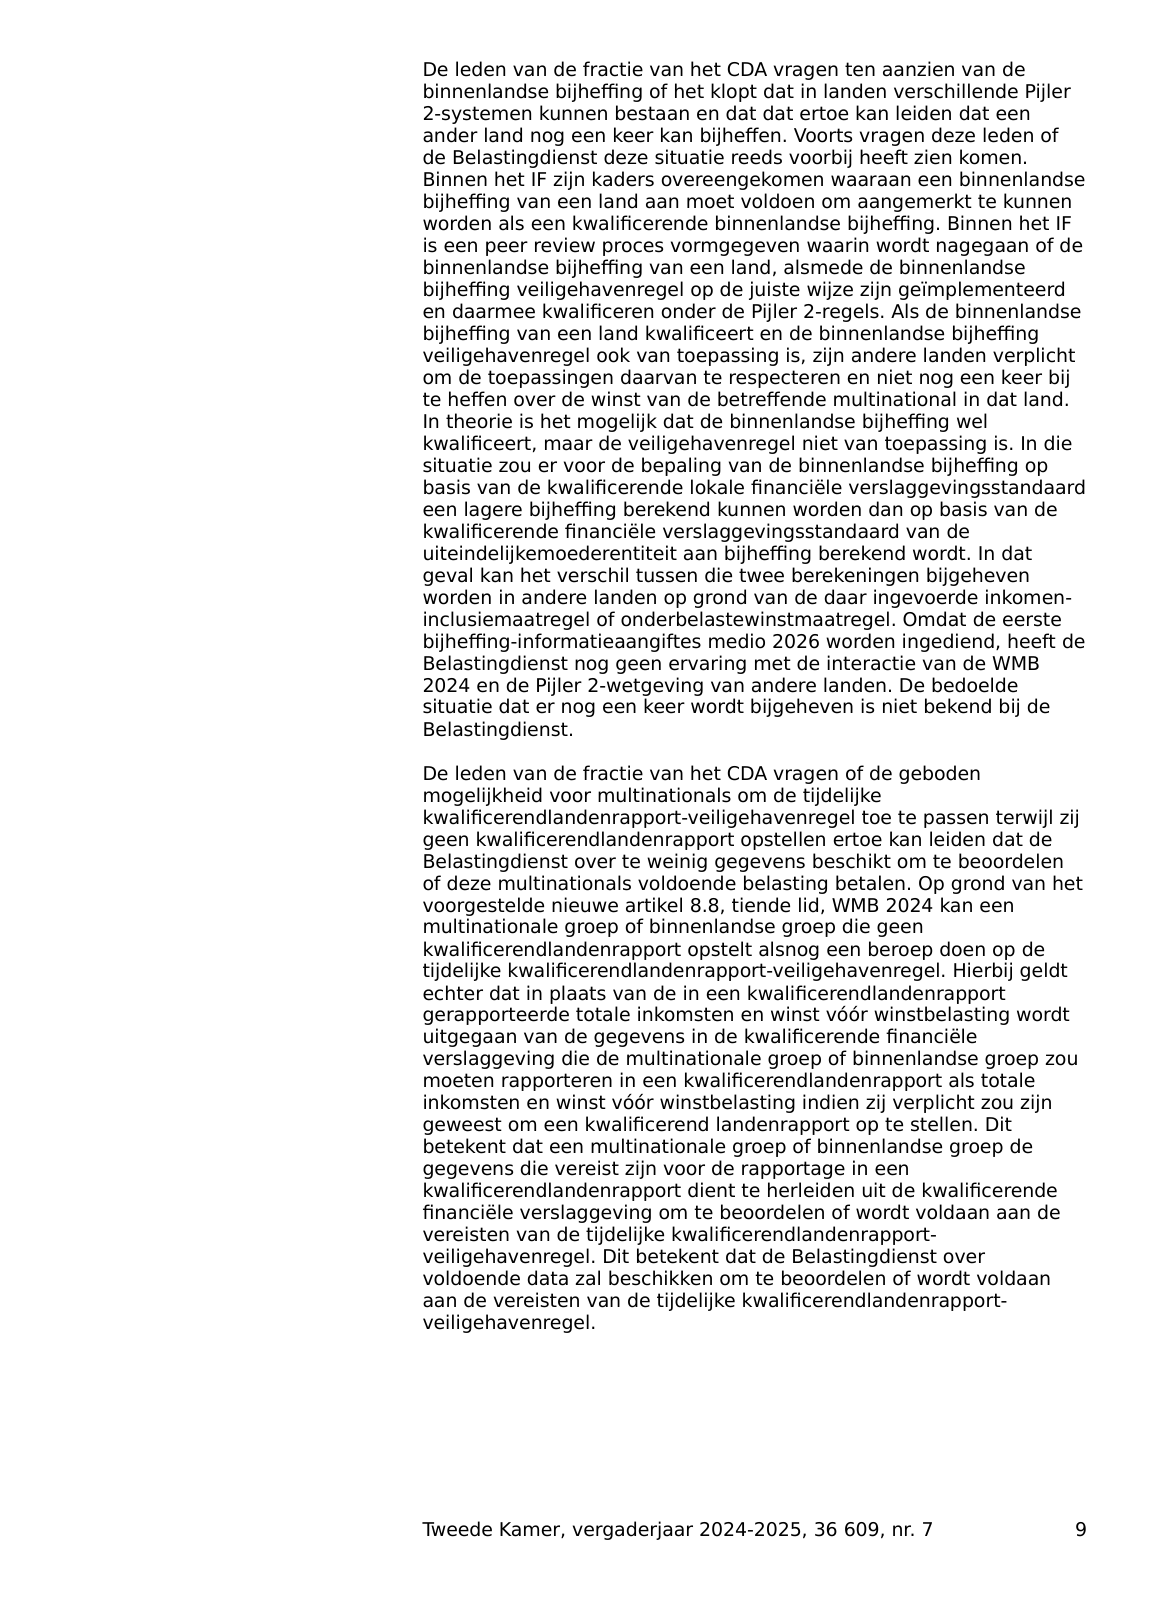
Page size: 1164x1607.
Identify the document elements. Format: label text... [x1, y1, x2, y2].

text De leden van de fractie van het CDA vragen ten aanzien van de binnenlandse bijheffing of het klopt dat in landen verschillende Pijler 2-systemen kunnen bestaan en dat dat ertoe kan leiden dat een ander land nog een keer kan bijheffen. Voorts vragen deze leden of de Belastingdienst deze situatie reeds voorbij heeft zien komen. Binnen het IF zijn kaders overeengekomen waaraan een binnenlandse bijheffing van een land aan moet voldoen om aangemerkt te kunnen worden als een kwalificerende binnenlandse bijheffing. Binnen het IF is een peer review proces vormgegeven waarin wordt nagegaan of de binnenlandse bijheffing van een land, alsmede de binnenlandse bijheffing veiligehavenregel op de juiste wijze zijn geïmplementeerd en daarmee kwalificeren onder de Pijler 2-regels. Als de binnenlandse bijheffing van een land kwalificeert en de binnenlandse bijheffing veiligehavenregel ook van toepassing is, zijn andere landen verplicht om de toepassingen daarvan te respecteren en niet nog een keer bij te heffen over de winst van de betreffende multinational in dat land. In theorie is het mogelijk dat de binnenlandse bijheffing wel kwalificeert, maar de veiligehavenregel niet van toepassing is. In die situatie zou er voor de bepaling van de binnenlandse bijheffing op basis van de kwalificerende lokale financiële verslaggevingsstandaard een lagere bijheffing berekend kunnen worden dan op basis van de kwalificerende financiële verslaggevingsstandaard van de uiteindelijkemoederentiteit aan bijheffing berekend wordt. In dat geval kan het verschil tussen die twee berekeningen bijgeheven worden in andere landen op grond van de daar ingevoerde inkomen-inclusiemaatregel of onderbelastewinstmaatregel. Omdat de eerste bijheffing-informatieaangiftes medio 2026 worden ingediend, heeft de Belastingdienst nog geen ervaring met de interactie van de WMB 2024 en de Pijler 2-wetgeving van andere landen. De bedoelde situatie dat er nog een keer wordt bijgeheven is niet bekend bij de Belastingdienst. [422, 59, 1087, 740]
text De leden van de fractie van het CDA vragen of de geboden mogelijkheid voor multinationals om de tijdelijke kwalificerendlandenrapport-veiligehavenregel toe te passen terwijl zij geen kwalificerendlandenrapport opstellen ertoe kan leiden dat de Belastingdienst over te weinig gegevens beschikt om te beoordelen of deze multinationals voldoende belasting betalen. Op grond van het voorgestelde nieuwe artikel 8.8, tiende lid, WMB 2024 kan een multinationale groep of binnenlandse groep die geen kwalificerendlandenrapport opstelt alsnog een beroep doen op de tijdelijke kwalificerendlandenrapport-veiligehavenregel. Hierbij geldt echter dat in plaats van de in een kwalificerendlandenrapport gerapporteerde totale inkomsten en winst vóór winstbelasting wordt uitgegaan van de gegevens in de kwalificerende financiële verslaggeving die de multinationale groep of binnenlandse groep zou moeten rapporteren in een kwalificerendlandenrapport als totale inkomsten en winst vóór winstbelasting indien zij verplicht zou zijn geweest om een kwalificerend landenrapport op te stellen. Dit betekent dat een multinationale groep of binnenlandse groep de gegevens die vereist zijn voor de rapportage in een kwalificerendlandenrapport dient te herleiden uit de kwalificerende financiële verslaggeving om te beoordelen of wordt voldaan aan de vereisten van de tijdelijke kwalificerendlandenrapport-veiligehavenregel. Dit betekent dat de Belastingdienst over voldoende data zal beschikken om te beoordelen of wordt voldaan aan de vereisten van de tijdelijke kwalificerendlandenrapport-veiligehavenregel. [422, 763, 1087, 1334]
